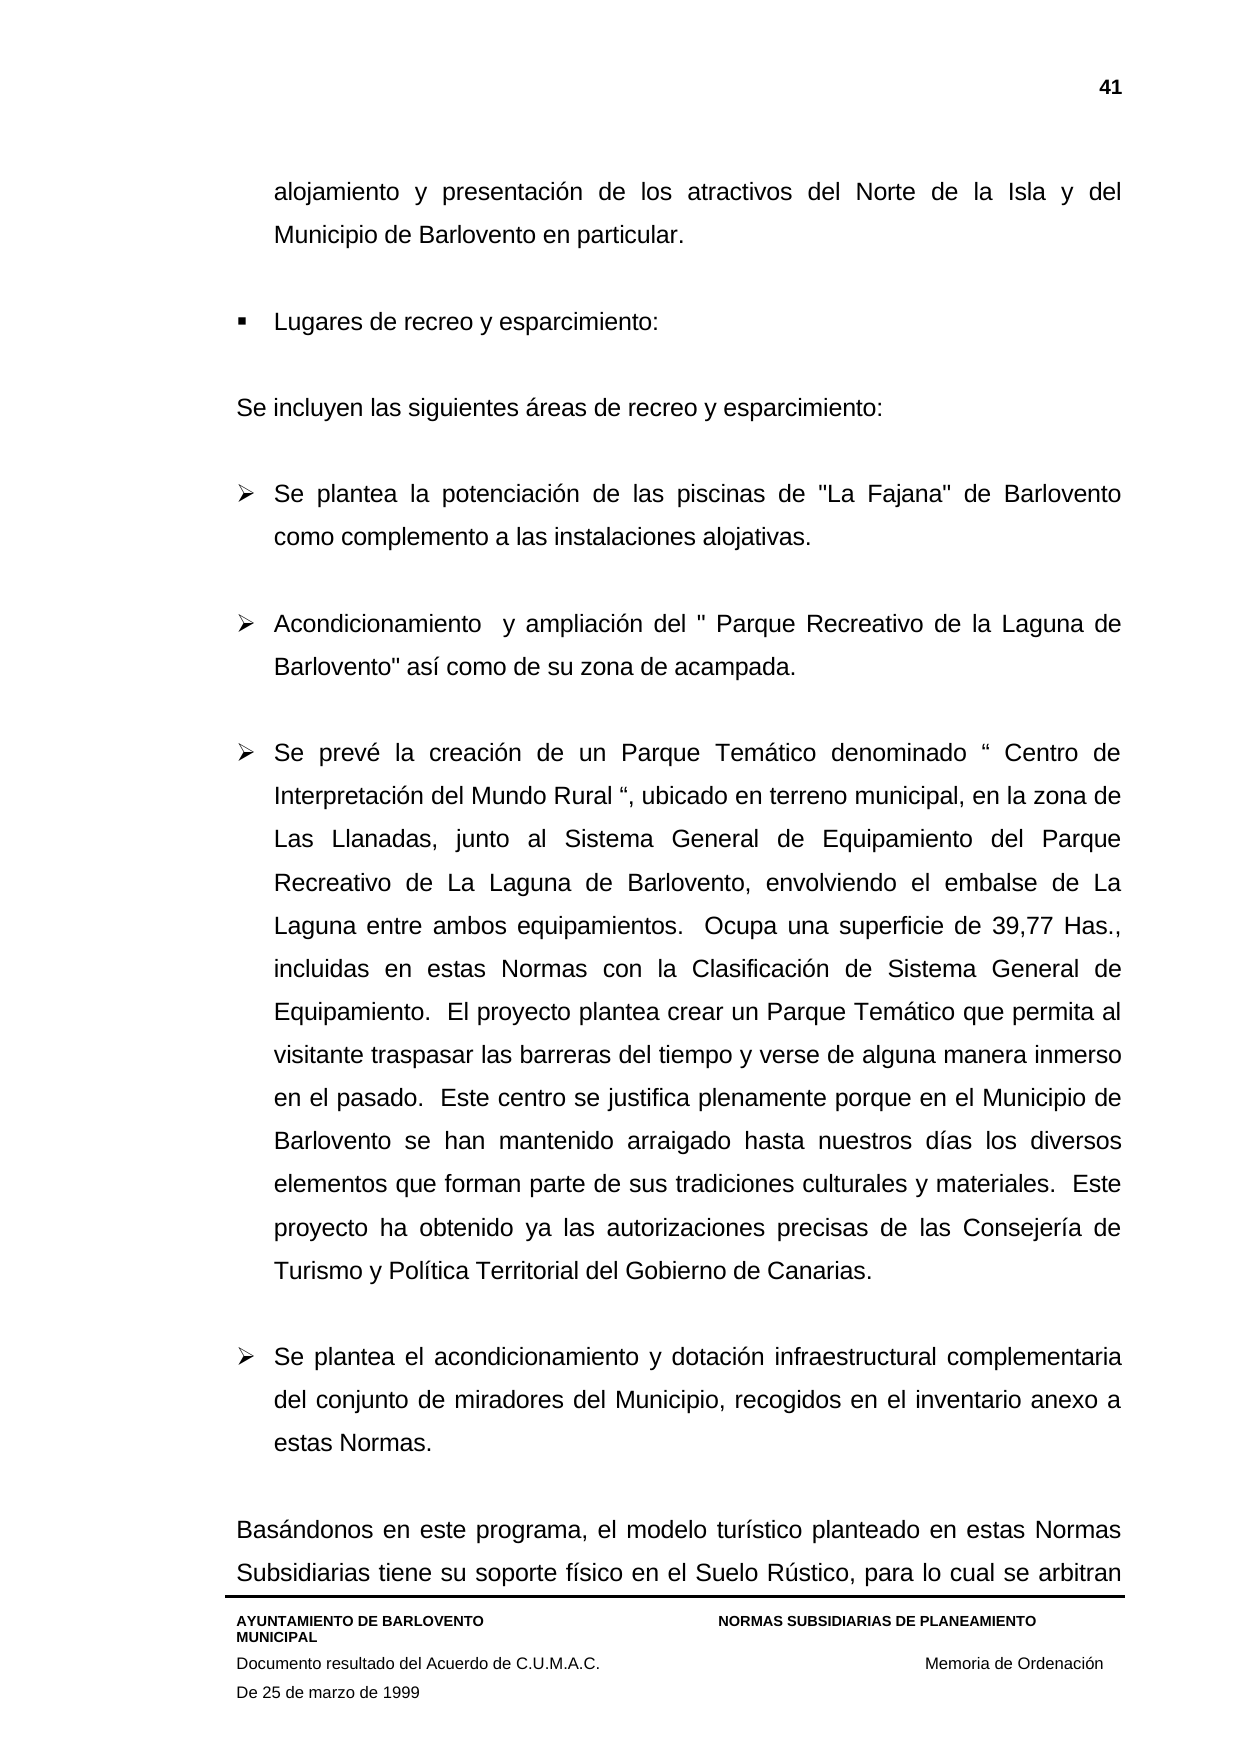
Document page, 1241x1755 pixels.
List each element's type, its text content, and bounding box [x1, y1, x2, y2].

text Basándonos en este programa, el modelo turístico planteado en estas Normas Subsidiarias tiene su soporte físico en el Suelo Rústico, para lo cual se arbitran [236, 1514, 1122, 1586]
text Se incluyen las siguientes áreas de recreo y esparcimiento: [236, 393, 1122, 422]
list Lugares de recreo y esparcimiento: [236, 307, 1122, 335]
list alojamiento y presentación de los atractivos del Norte de la Isla y del Municipio de Barlovento en particular. [236, 177, 1122, 249]
list Se prevé la creación de un Parque Temático denominado “ Centro de Interpretación del Mundo Rural “, ubicado en terreno municipal, en la zona de Las Llanadas, junto al Sistema General de Equipamiento del Parque Recreativo de La Laguna de Barlovento, envolviendo el embalse de La Laguna entre ambos equipamientos. Ocupa una superficie de 39,77 Has., incluidas en estas Normas con la Clasificación de Sistema General de Equipamiento. El proyecto plantea crear un Parque Temático que permita al visitante traspasar las barreras del tiempo y verse de alguna manera inmerso en el pasado. Este centro se justifica plenamente porque en el Municipio de Barlovento se han mantenido arraigado hasta nuestros días los diversos elementos que forman parte de sus tradiciones culturales y materiales. Este proyecto ha obtenido ya las autorizaciones precisas de las Consejería de Turismo y Política Territorial del Gobierno de Canarias. [236, 738, 1122, 1284]
list Acondicionamiento y ampliación del " Parque Recreativo de la Laguna de Barlovento" así como de su zona de acampada. [236, 609, 1122, 681]
list Se plantea la potenciación de las piscinas de "La Fajana" de Barlovento como complemento a las instalaciones alojativas. [236, 479, 1122, 551]
list Se plantea el acondicionamiento y dotación infraestructural complementaria del conjunto de miradores del Municipio, recogidos en el inventario anexo a estas Normas. [236, 1342, 1122, 1457]
